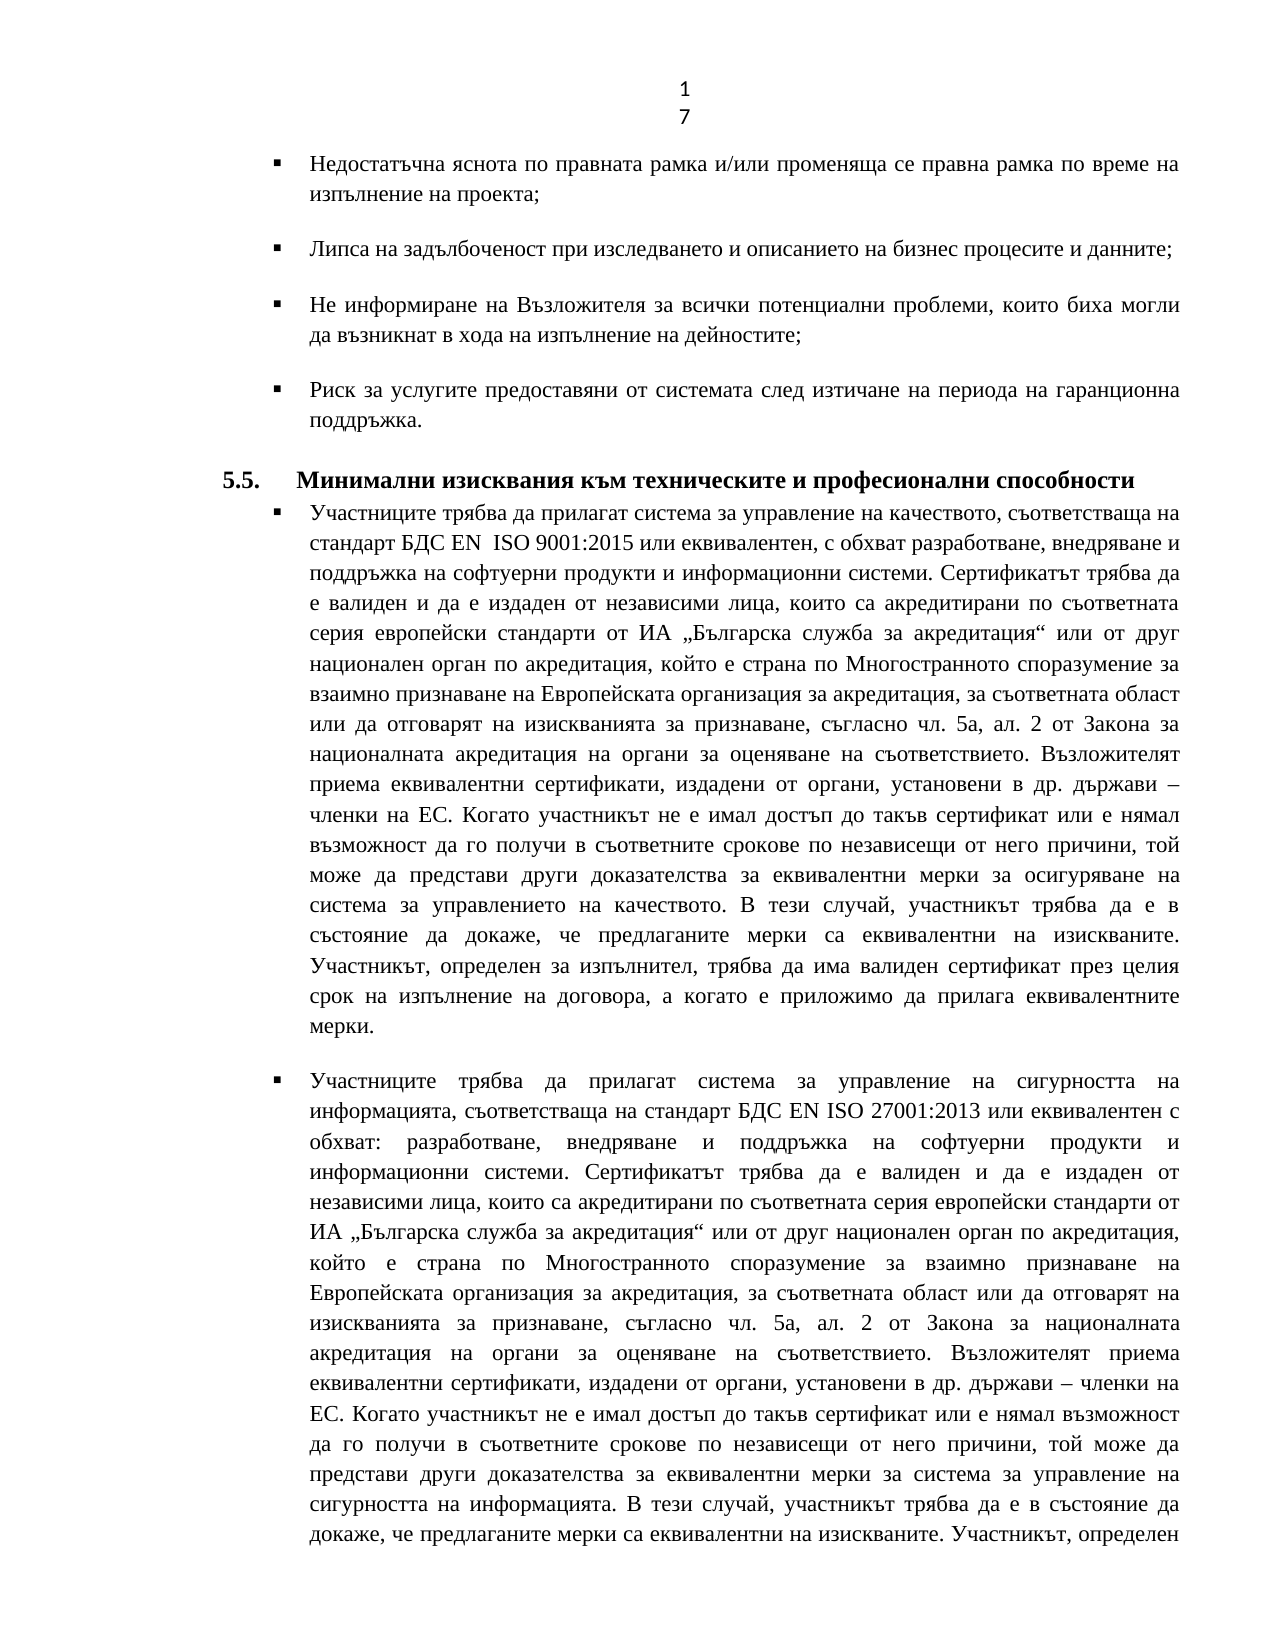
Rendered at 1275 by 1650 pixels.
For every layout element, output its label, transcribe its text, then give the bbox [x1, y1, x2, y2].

list Не информиране на Възложителя за всички потенциални проблеми, които биха могли да възникнат в хода на изпълнение на дейностите; [272, 291, 1181, 347]
list Риск за услугите предоставяни от системата след изтичане на периода на гаранционна поддръжка. [272, 376, 1181, 433]
list Участниците трябва да прилагат система за управление на качеството, съответстваща на стандарт БДС EN ISO 9001:2015 или еквивалентен, с обхват разработване, внедряване и поддръжка на софтуерни продукти и информационни системи. Сертификатът трябва да е валиден и да е издаден от независими лица, които са акредитирани по съответната серия европейски стандарти от ИА „Българска служба за акредитация“ или от друг национален орган по акредитация, който е страна по Многостранното споразумение за взаимно признаване на Европейската организация за акредитация, за съответната област или да отговарят на изискванията за признаване, съгласно чл. 5а, ал. 2 от Закона за националната акредитация на органи за оценяване на съответствието. Възложителят приема еквивалентни сертификати, издадени от органи, установени в др. държави – членки на ЕС. Когато участникът не е имал достъп до такъв сертификат или е нямал възможност да го получи в съответните срокове по независещи от него причини, той може да представи други доказателства за еквивалентни мерки за осигуряване на система за управлението на качеството. В тези случай, участникът трябва да е в състояние да докаже, че предлаганите мерки са еквивалентни на изискваните. Участникът, определен за изпълнител, трябва да има валиден сертификат през целия срок на изпълнение на договора, а когато е приложимо да прилага еквивалентните мерки. [272, 499, 1181, 1038]
list Липса на задълбоченост при изследването и описанието на бизнес процесите и данните; [272, 235, 1181, 262]
subtitle Минимални изисквания към техническите и професионални способности [222, 466, 1181, 494]
list Участниците трябва да прилагат система за управление на сигурността на информацията, съответстваща на стандарт БДС EN ISO 27001:2013 или еквивалентен с обхват: разработване, внедряване и поддръжка на софтуерни продукти и информационни системи. Сертификатът трябва да е валиден и да е издаден от независими лица, които са акредитирани по съответната серия европейски стандарти от ИА „Българска служба за акредитация“ или от друг национален орган по акредитация, който е страна по Многостранното споразумение за взаимно признаване на Европейската организация за акредитация, за съответната област или да отговарят на изискванията за признаване, съгласно чл. 5а, ал. 2 от Закона за националната акредитация на органи за оценяване на съответствието. Възложителят приема еквивалентни сертификати, издадени от органи, установени в др. държави – членки на ЕС. Когато участникът не е имал достъп до такъв сертификат или е нямал възможност да го получи в съответните срокове по независещи от него причини, той може да представи други доказателства за еквивалентни мерки за система за управление на сигурността на информацията. В тези случай, участникът трябва да е в състояние да докаже, че предлаганите мерки са еквивалентни на изискваните. Участникът, определен [272, 1067, 1181, 1547]
list Недостатъчна яснота по правната рамка и/или променяща се правна рамка по време на изпълнение на проекта; [272, 150, 1181, 207]
